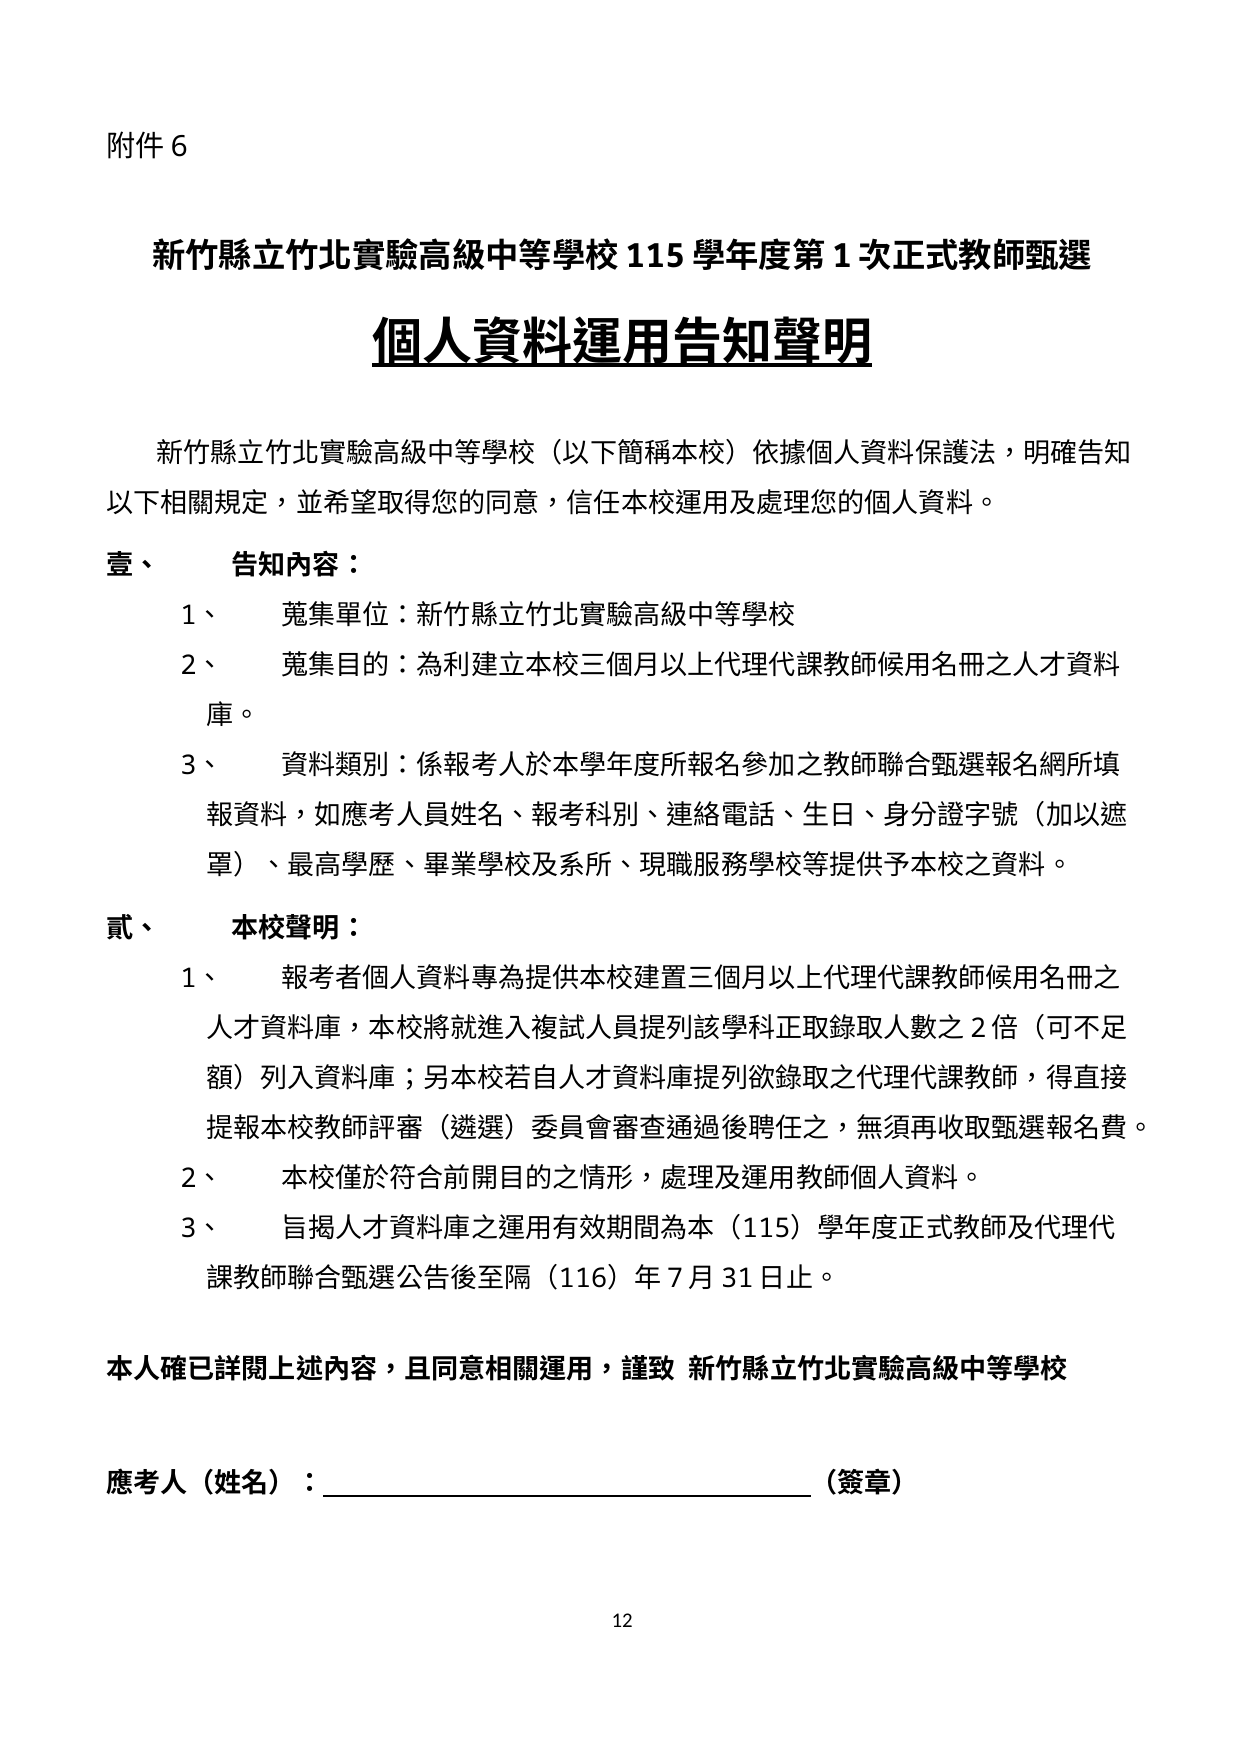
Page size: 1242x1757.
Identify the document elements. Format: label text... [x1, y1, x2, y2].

text 個人資料運用告知聲明 [106, 301, 1137, 373]
text 附件6 [106, 123, 1137, 165]
list 告知內容： [106, 534, 1137, 584]
text 新竹縣立竹北實驗高級中等學校（以下簡稱本校）依據個人資料保護法，明確告知以下相關規定，並希望取得您的同意，信任本校運用及處理您的個人資料。 [106, 422, 1137, 522]
list 報考者個人資料專為提供本校建置三個月以上代理代課教師候用名冊之人才資料庫，本校將就進入複試人員提列該學科正取錄取人數之2倍（可不足額）列入資料庫；另本校若自人才資料庫提列欲錄取之代理代課教師，得直接提報本校教師評審（遴選）委員會審查通過後聘任之，無須再收取甄選報名費。 [180, 947, 1137, 1147]
list 蒐集單位：新竹縣立竹北實驗高級中等學校 [180, 584, 1137, 634]
text 應考人（姓名）： （簽章） [106, 1461, 1137, 1501]
text 新竹縣立竹北實驗高級中等學校115學年度第1次正式教師甄選 [106, 228, 1137, 277]
text 本人確已詳閱上述內容，且同意相關運用，謹致 新竹縣立竹北實驗高級中等學校 [106, 1347, 1137, 1386]
list 本校聲明： [106, 897, 1137, 947]
list 本校僅於符合前開目的之情形，處理及運用教師個人資料。 [180, 1147, 1137, 1197]
list 資料類別：係報考人於本學年度所報名參加之教師聯合甄選報名網所填報資料，如應考人員姓名、報考科別、連絡電話、生日、身分證字號（加以遮罩）、最高學歷、畢業學校及系所、現職服務學校等提供予本校之資料。 [180, 734, 1137, 884]
list 旨揭人才資料庫之運用有效期間為本（115）學年度正式教師及代理代課教師聯合甄選公告後至隔（116）年7月31日止。 [180, 1197, 1137, 1297]
list 蒐集目的：為利建立本校三個月以上代理代課教師候用名冊之人才資料庫。 [180, 634, 1137, 734]
